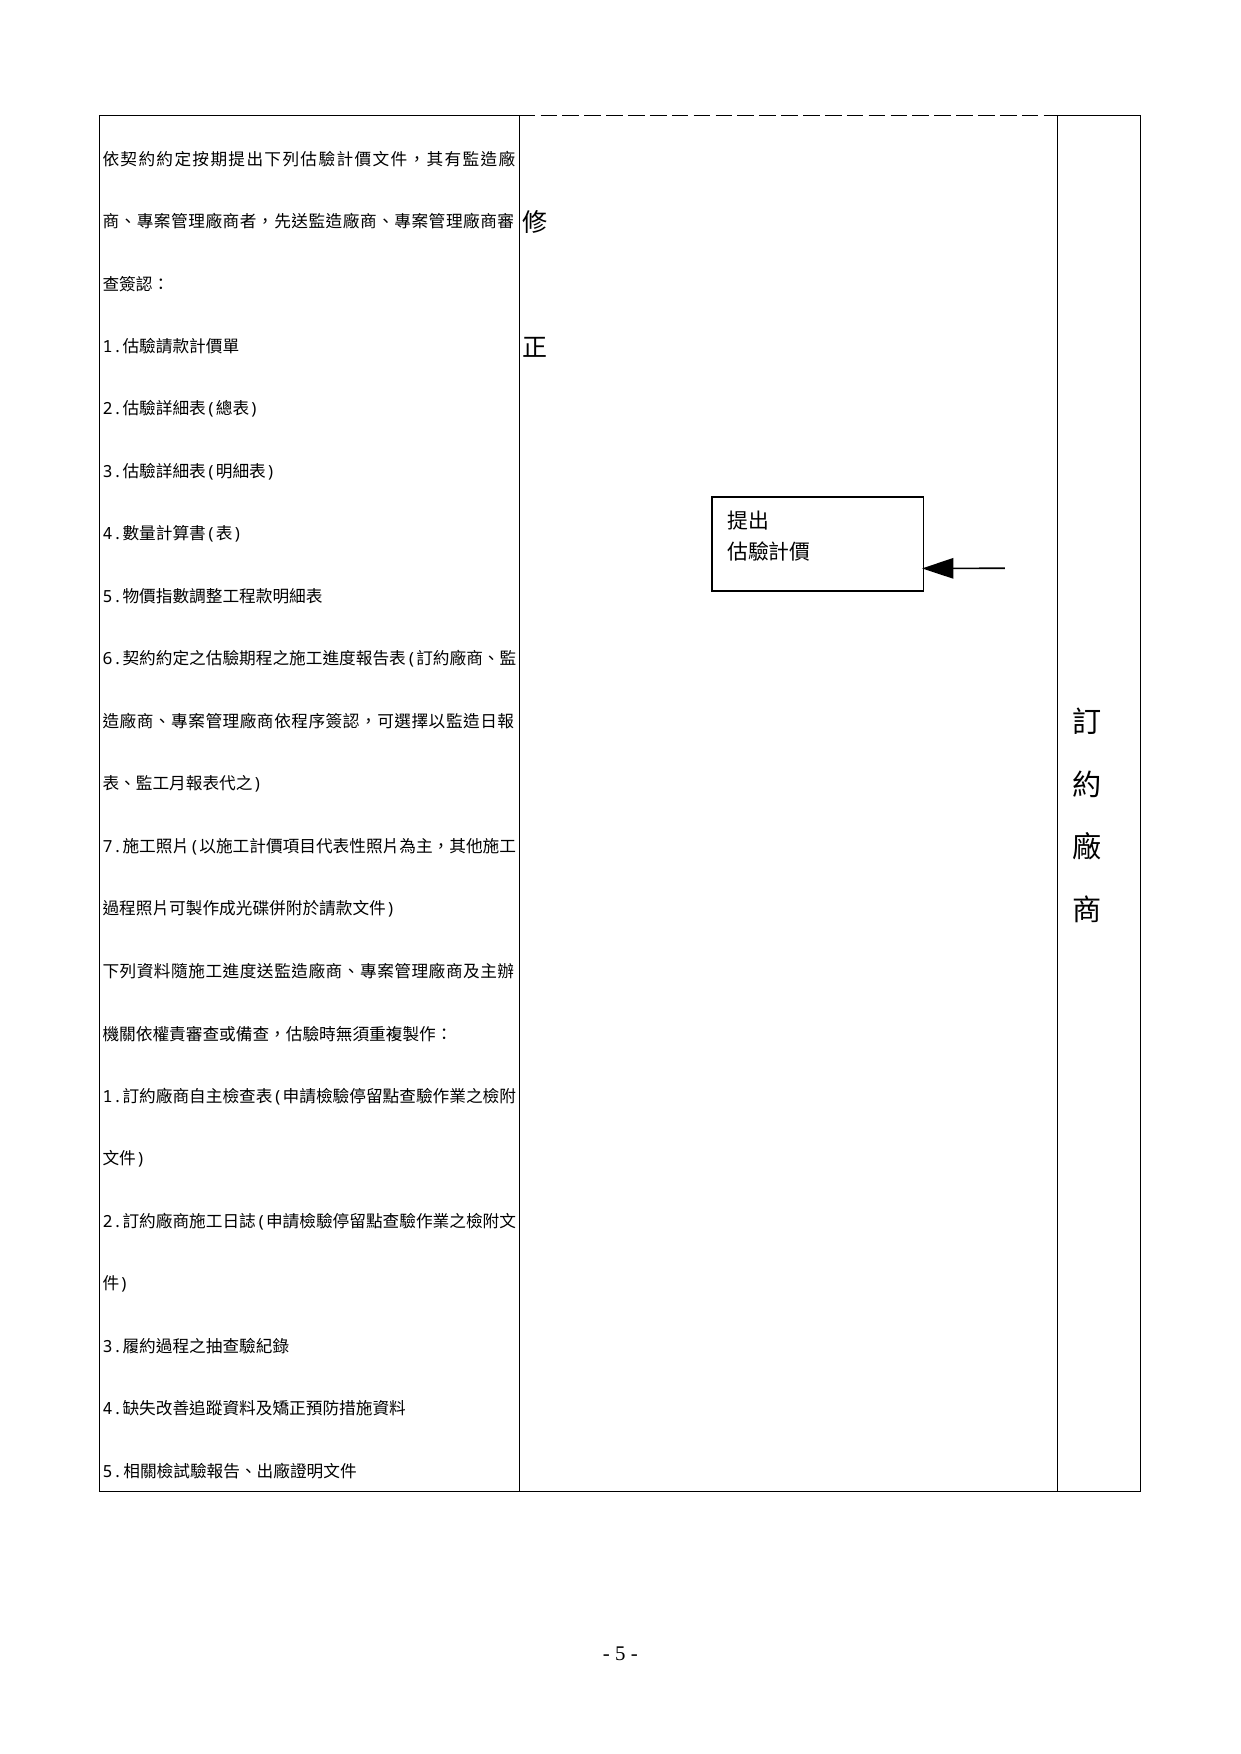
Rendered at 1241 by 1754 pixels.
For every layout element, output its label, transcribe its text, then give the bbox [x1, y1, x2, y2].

table_cell 修 正 [520, 115, 1057, 1491]
table_cell 訂約廠商 [1058, 116, 1140, 1491]
table_cell 依契約約定按期提出下列估驗計價文件，其有監造廠商、專案管理廠商者，先送監造廠商、專案管理廠商審查簽認： 1.估驗請款計價單 2.估驗詳細表(總表) 3.估驗詳細表(明細表) 4.數量計算書(表) 5.物價指數調整工程款明細表 6.契約約定之估驗期程之施工進度報告表(訂約廠商、監造廠商、專案管理廠商依程序簽認，可選擇以監造日報表、監工月報表代之) 7.施工照片(以施工計價項目代表性照片為主，其他施工過程照片可製作成光碟併附於請款文件) 下列資料隨施工進度送監造廠商、專案管理廠商及主辦機關依權責審查或備查，估驗時無須重複製作： 1.訂約廠商自主檢查表(申請檢驗停留點查驗作業之檢附文件) 2.訂約廠商施工日誌(申請檢驗停留點查驗作業之檢附文件) 3.履約過程之抽查驗紀錄 4.缺失改善追蹤資料及矯正預防措施資料 5. 相關檢試驗報告、出廠證明文件 [100, 116, 519, 1491]
